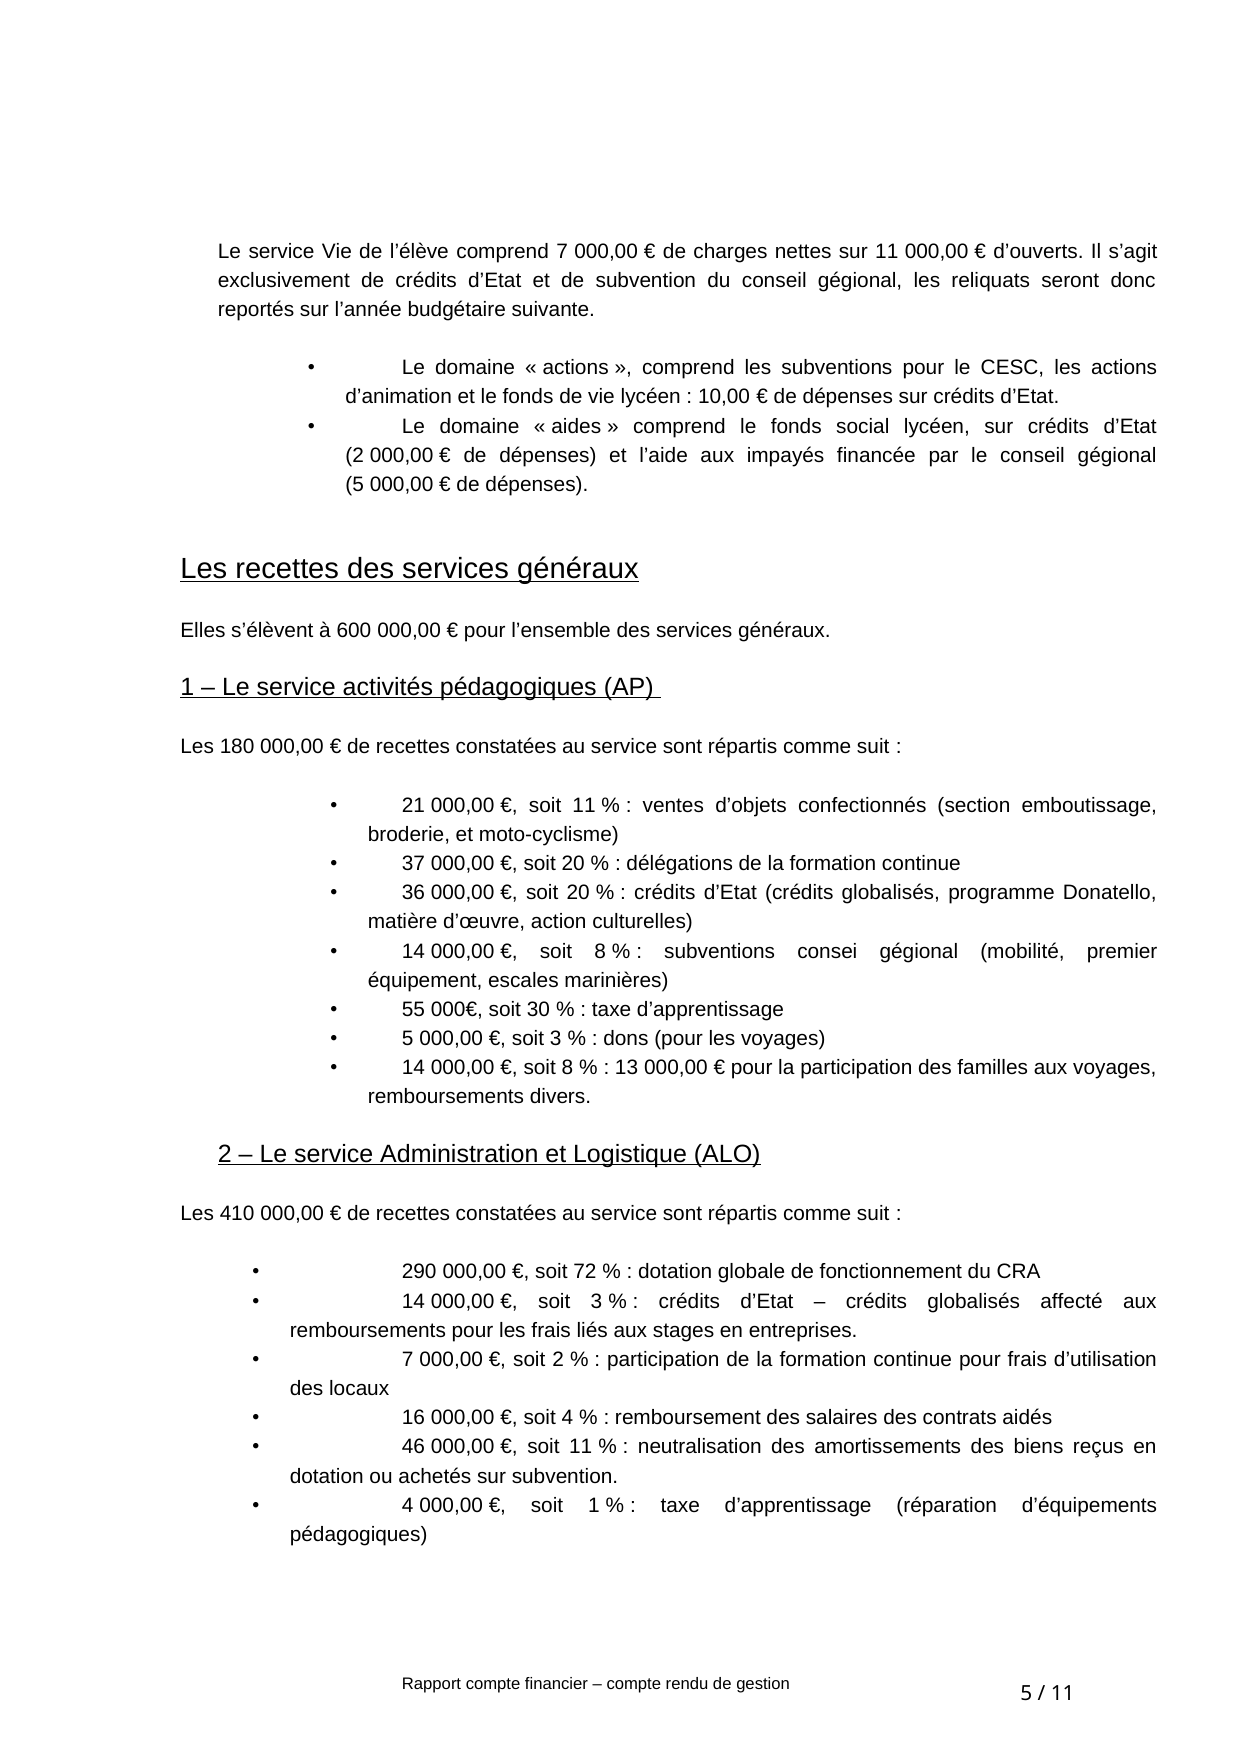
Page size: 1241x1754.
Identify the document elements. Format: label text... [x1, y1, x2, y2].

list 5 000,00 €, soit 3 % : dons (pour les voyages) [330, 1022, 1157, 1051]
list 14 000,00 €, soit 8 % : subventions consei gégional (mobilité, premier équipement, escales marinières) [330, 935, 1157, 993]
text Le service Vie de l’élève comprend 7 000,00 € de charges nettes sur 11 000,00 € d’ouverts. Il s’agit exclusivement de crédits d’Etat et de subvention du conseil gégional, les reliquats seront donc reportés sur l’année budgétaire suivante. [218, 235, 1157, 322]
list 46 000,00 €, soit 11 % : neutralisation des amortissements des biens reçus en dotation ou achetés sur subvention. [252, 1431, 1157, 1489]
text Elles s’élèvent à 600 000,00 € pour l’ensemble des services généraux. [151, 614, 1157, 643]
list 55 000€, soit 30 % : taxe d’apprentissage [330, 993, 1157, 1022]
list 37 000,00 €, soit 20 % : délégations de la formation continue [330, 847, 1157, 876]
text Les recettes des services généraux [151, 556, 1157, 585]
text Les 180 000,00 € de recettes constatées au service sont répartis comme suit : [151, 731, 1157, 760]
list Le domaine « actions », comprend les subventions pour le CESC, les actions d’animation et le fonds de vie lycéen : 10,00 € de dépenses sur crédits d’Etat. [308, 351, 1157, 410]
text 1 – Le service activités pédagogiques (AP) [151, 672, 1157, 701]
list 21 000,00 €, soit 11 % : ventes d’objets confectionnés (section emboutissage, broderie, et moto-cyclisme) [330, 789, 1157, 847]
list Le domaine « aides » comprend le fonds social lycéen, sur crédits d’Etat (2 000,00 € de dépenses) et l’aide aux impayés financée par le conseil gégional (5 000,00 € de dépenses). [308, 410, 1157, 497]
list 14 000,00 €, soit 8 % : 13 000,00 € pour la participation des familles aux voyages, remboursements divers. [330, 1051, 1157, 1110]
list 36 000,00 €, soit 20 % : crédits d’Etat (crédits globalisés, programme Donatello, matière d’œuvre, action culturelles) [330, 876, 1157, 935]
text 2 – Le service Administration et Logistique (ALO) [218, 1139, 1157, 1168]
list 14 000,00 €, soit 3 % : crédits d’Etat – crédits globalisés affecté aux remboursements pour les frais liés aux stages en entreprises. [252, 1285, 1157, 1343]
list 290 000,00 €, soit 72 % : dotation globale de fonctionnement du CRA [252, 1256, 1157, 1285]
list 7 000,00 €, soit 2 % : participation de la formation continue pour frais d’utilisation des locaux [252, 1343, 1157, 1401]
list 16 000,00 €, soit 4 % : remboursement des salaires des contrats aidés [252, 1401, 1157, 1431]
text Les 410 000,00 € de recettes constatées au service sont répartis comme suit : [151, 1197, 1157, 1226]
list 4 000,00 €, soit 1 % : taxe d’apprentissage (réparation d’équipements pédagogiques) [252, 1489, 1157, 1547]
